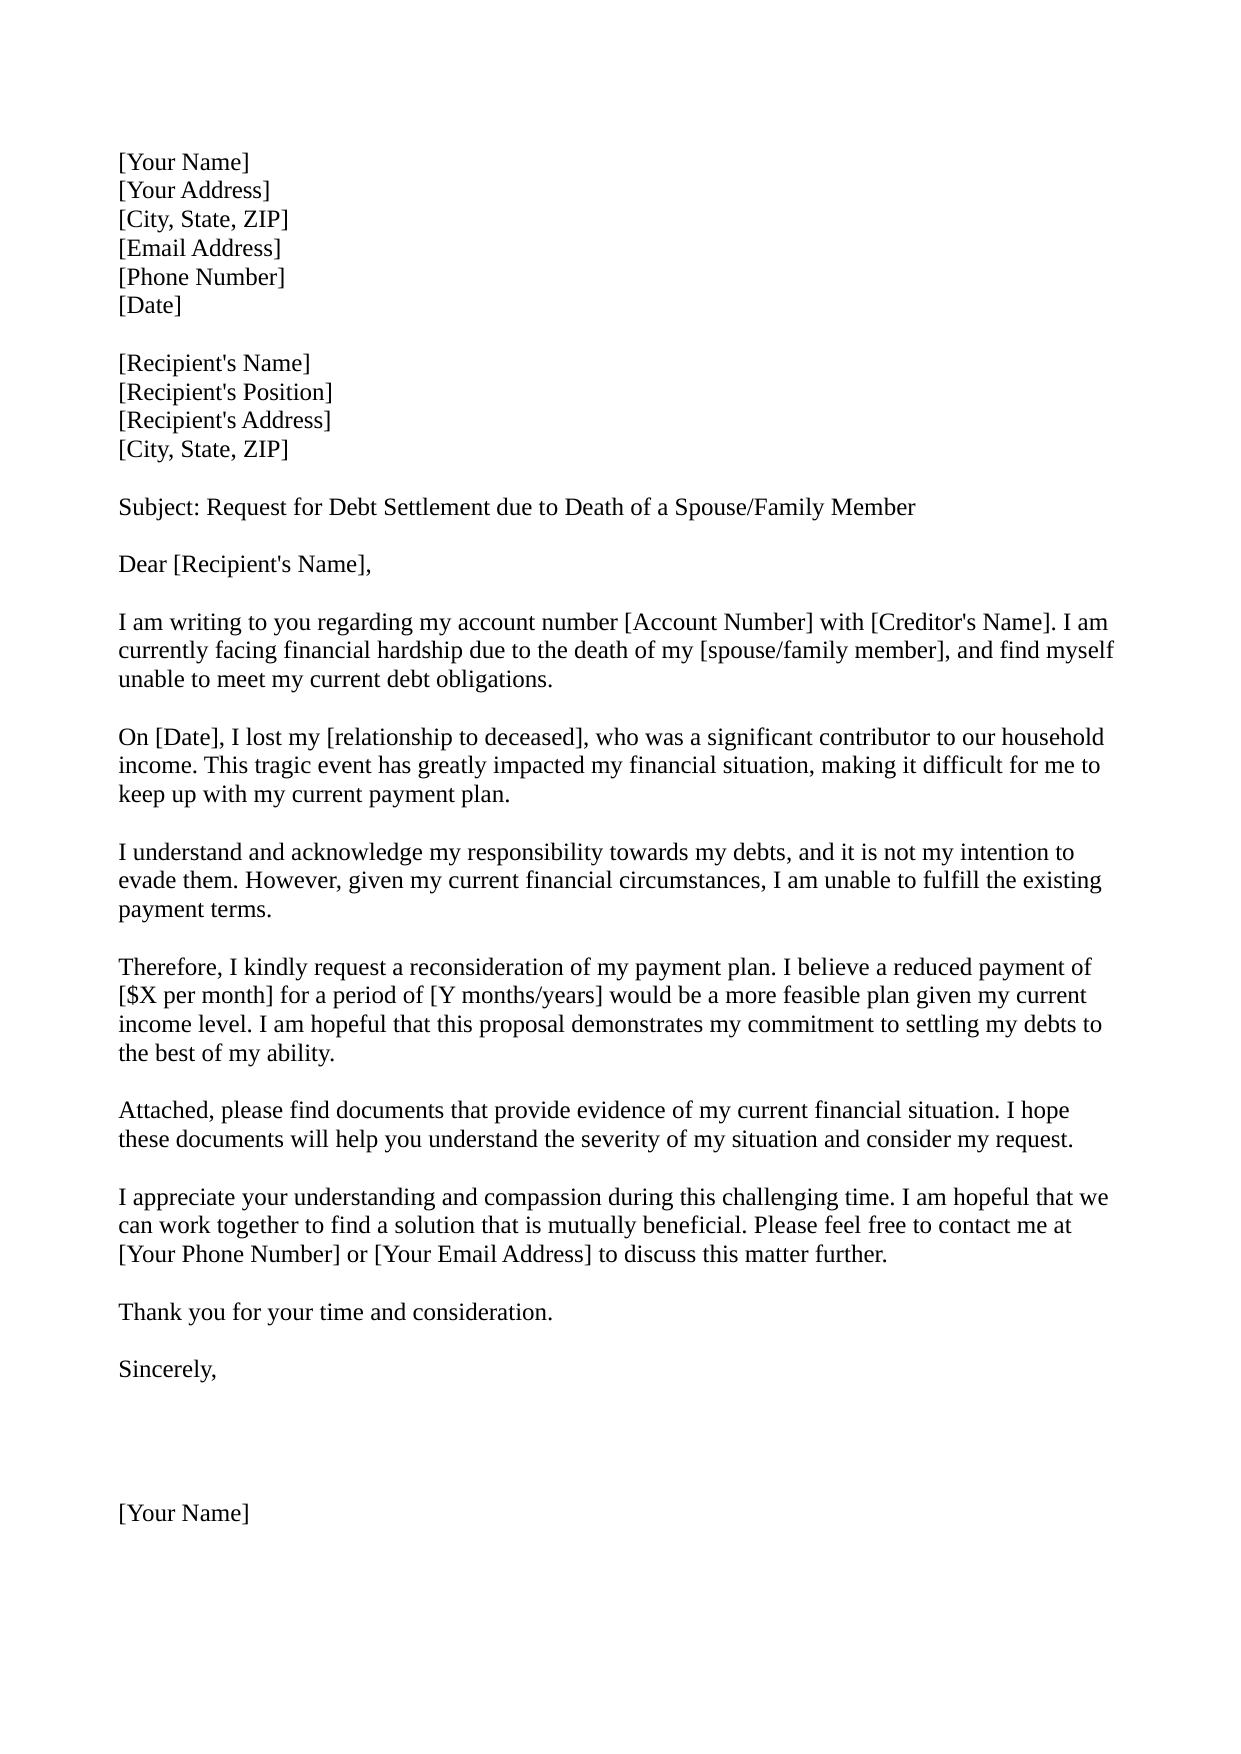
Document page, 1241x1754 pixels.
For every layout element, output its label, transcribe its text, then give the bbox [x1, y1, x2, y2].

text [City, State, ZIP] [118, 204, 1122, 233]
text [Date] [118, 291, 1122, 319]
text I am writing to you regarding my account number [Account Number] with [Creditor's Name]. I am currently facing financial hardship due to the death of my [spouse/family member], and find myself unable to meet my current debt obligations. [118, 607, 1122, 693]
text [City, State, ZIP] [118, 434, 1122, 463]
text [Your Name] [118, 147, 1122, 176]
text Therefore, I kindly request a reconsideration of my payment plan. I believe a reduced payment of [$X per month] for a period of [Y months/years] would be a more feasible plan given my current income level. I am hopeful that this proposal demonstrates my commitment to settling my debts to the best of my ability. [118, 952, 1122, 1067]
text [Recipient's Address] [118, 406, 1122, 434]
text Dear [Recipient's Name], [118, 549, 1122, 578]
text I appreciate your understanding and compassion during this challenging time. I am hopeful that we can work together to find a solution that is mutually beneficial. Please feel free to contact me at [Your Phone Number] or [Your Email Address] to discuss this matter further. [118, 1182, 1122, 1268]
text [Your Name] [118, 1498, 1122, 1527]
text Thank you for your time and consideration. [118, 1297, 1122, 1326]
text Sincerely, [118, 1354, 1122, 1383]
text On [Date], I lost my [relationship to deceased], who was a significant contributor to our household income. This tragic event has greatly impacted my financial situation, making it difficult for me to keep up with my current payment plan. [118, 722, 1122, 808]
text Subject: Request for Debt Settlement due to Death of a Spouse/Family Member [118, 492, 1122, 521]
text [Your Address] [118, 176, 1122, 204]
text [Recipient's Position] [118, 377, 1122, 406]
text Attached, please find documents that provide evidence of my current financial situation. I hope these documents will help you understand the severity of my situation and consider my request. [118, 1096, 1122, 1153]
text [Recipient's Name] [118, 348, 1122, 377]
text I understand and acknowledge my responsibility towards my debts, and it is not my intention to evade them. However, given my current financial circumstances, I am unable to fulfill the existing payment terms. [118, 837, 1122, 923]
text [Phone Number] [118, 262, 1122, 291]
text [Email Address] [118, 233, 1122, 262]
